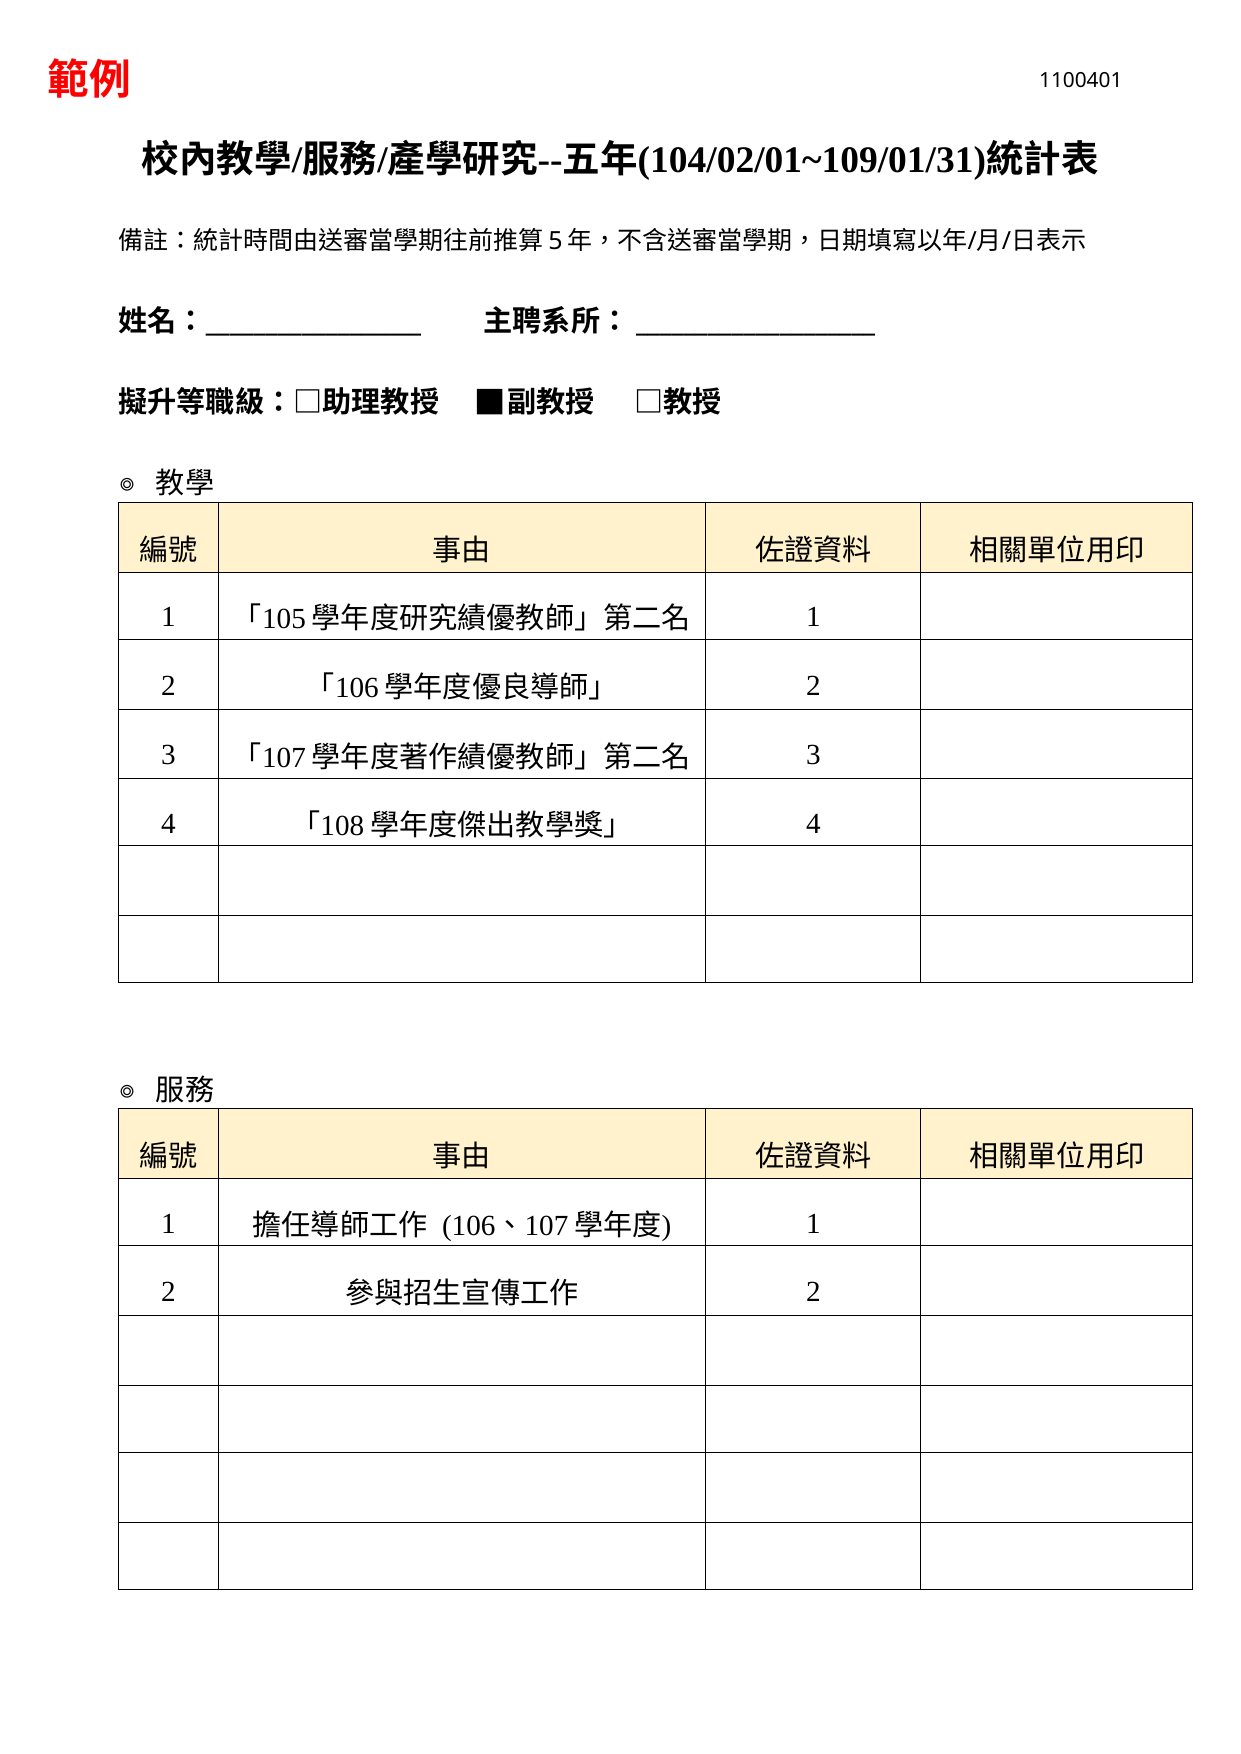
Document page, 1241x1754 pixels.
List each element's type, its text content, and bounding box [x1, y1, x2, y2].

table_header 編號 [119, 503, 218, 572]
table_cell 「107學年度著作績優教師」第二名 [219, 710, 705, 778]
table_cell [119, 1316, 218, 1385]
table_cell [219, 1523, 705, 1589]
text 範例 [47, 46, 133, 106]
table_cell [921, 916, 1192, 982]
table_cell [921, 1453, 1192, 1522]
table_cell [921, 573, 1192, 638]
table_cell 3 [119, 710, 218, 778]
table_cell [119, 1523, 218, 1589]
table_cell [921, 710, 1192, 778]
table_cell 2 [119, 640, 218, 708]
table_cell [706, 1453, 920, 1522]
list 服務 [118, 1046, 1122, 1108]
table_cell [219, 916, 705, 982]
table_cell 「106學年度優良導師」 [219, 640, 705, 708]
table_cell 1 [706, 573, 920, 638]
table_cell [219, 1386, 705, 1452]
table_cell [219, 1453, 705, 1522]
table_cell [219, 1316, 705, 1385]
table_header 相關單位用印 [921, 503, 1192, 572]
table_cell 4 [119, 779, 218, 845]
table_cell [706, 1316, 920, 1385]
table_cell [119, 846, 218, 915]
table_header 佐證資料 [706, 503, 920, 572]
table_cell [706, 1386, 920, 1452]
table_cell [706, 1523, 920, 1589]
table_header 事由 [219, 503, 705, 572]
table_cell 參與招生宣傳工作 [219, 1246, 705, 1315]
table_cell [921, 1523, 1192, 1589]
table_cell 3 [706, 710, 920, 778]
table_cell [119, 916, 218, 982]
table_cell [921, 640, 1192, 708]
table_cell [219, 846, 705, 915]
table_cell 2 [119, 1246, 218, 1315]
list 教學 [118, 439, 1122, 502]
table_header 編號 [119, 1109, 218, 1178]
table_cell [921, 1246, 1192, 1315]
table_cell 「105學年度研究績優教師」第二名 [219, 573, 705, 638]
table_cell 「108學年度傑出教學獎」 [219, 779, 705, 845]
table_cell 1 [706, 1179, 920, 1245]
table_cell 4 [706, 779, 920, 845]
text 校內教學/服務/產學研究--五年(104/02/01~109/01/31)統計表 [32, 39, 1122, 177]
table_cell 1 [119, 573, 218, 638]
table_header 相關單位用印 [921, 1109, 1192, 1178]
table_cell [921, 1316, 1192, 1385]
table_header 佐證資料 [706, 1109, 920, 1178]
text 擬升等職級：□助理教授 副教授 □教授 [118, 358, 1122, 420]
table_cell 2 [706, 1246, 920, 1315]
table_header 事由 [219, 1109, 705, 1178]
table_cell [119, 1453, 218, 1522]
table_cell [119, 1386, 218, 1452]
text 備註：統計時間由送審當學期往前推算5年，不含送審當學期，日期填寫以年/月/日表示 [118, 195, 1122, 258]
table_cell [921, 1386, 1192, 1452]
table_cell [706, 846, 920, 915]
text 姓名：__________________ 主聘系所： ____________________ [118, 277, 1122, 339]
table_cell 1 [119, 1179, 218, 1245]
table_cell 擔任導師工作 (106、107學年度) [219, 1179, 705, 1245]
table_cell [921, 1179, 1192, 1245]
table_cell [921, 846, 1192, 915]
table_cell [921, 779, 1192, 845]
table_cell 2 [706, 640, 920, 708]
table_cell [706, 916, 920, 982]
